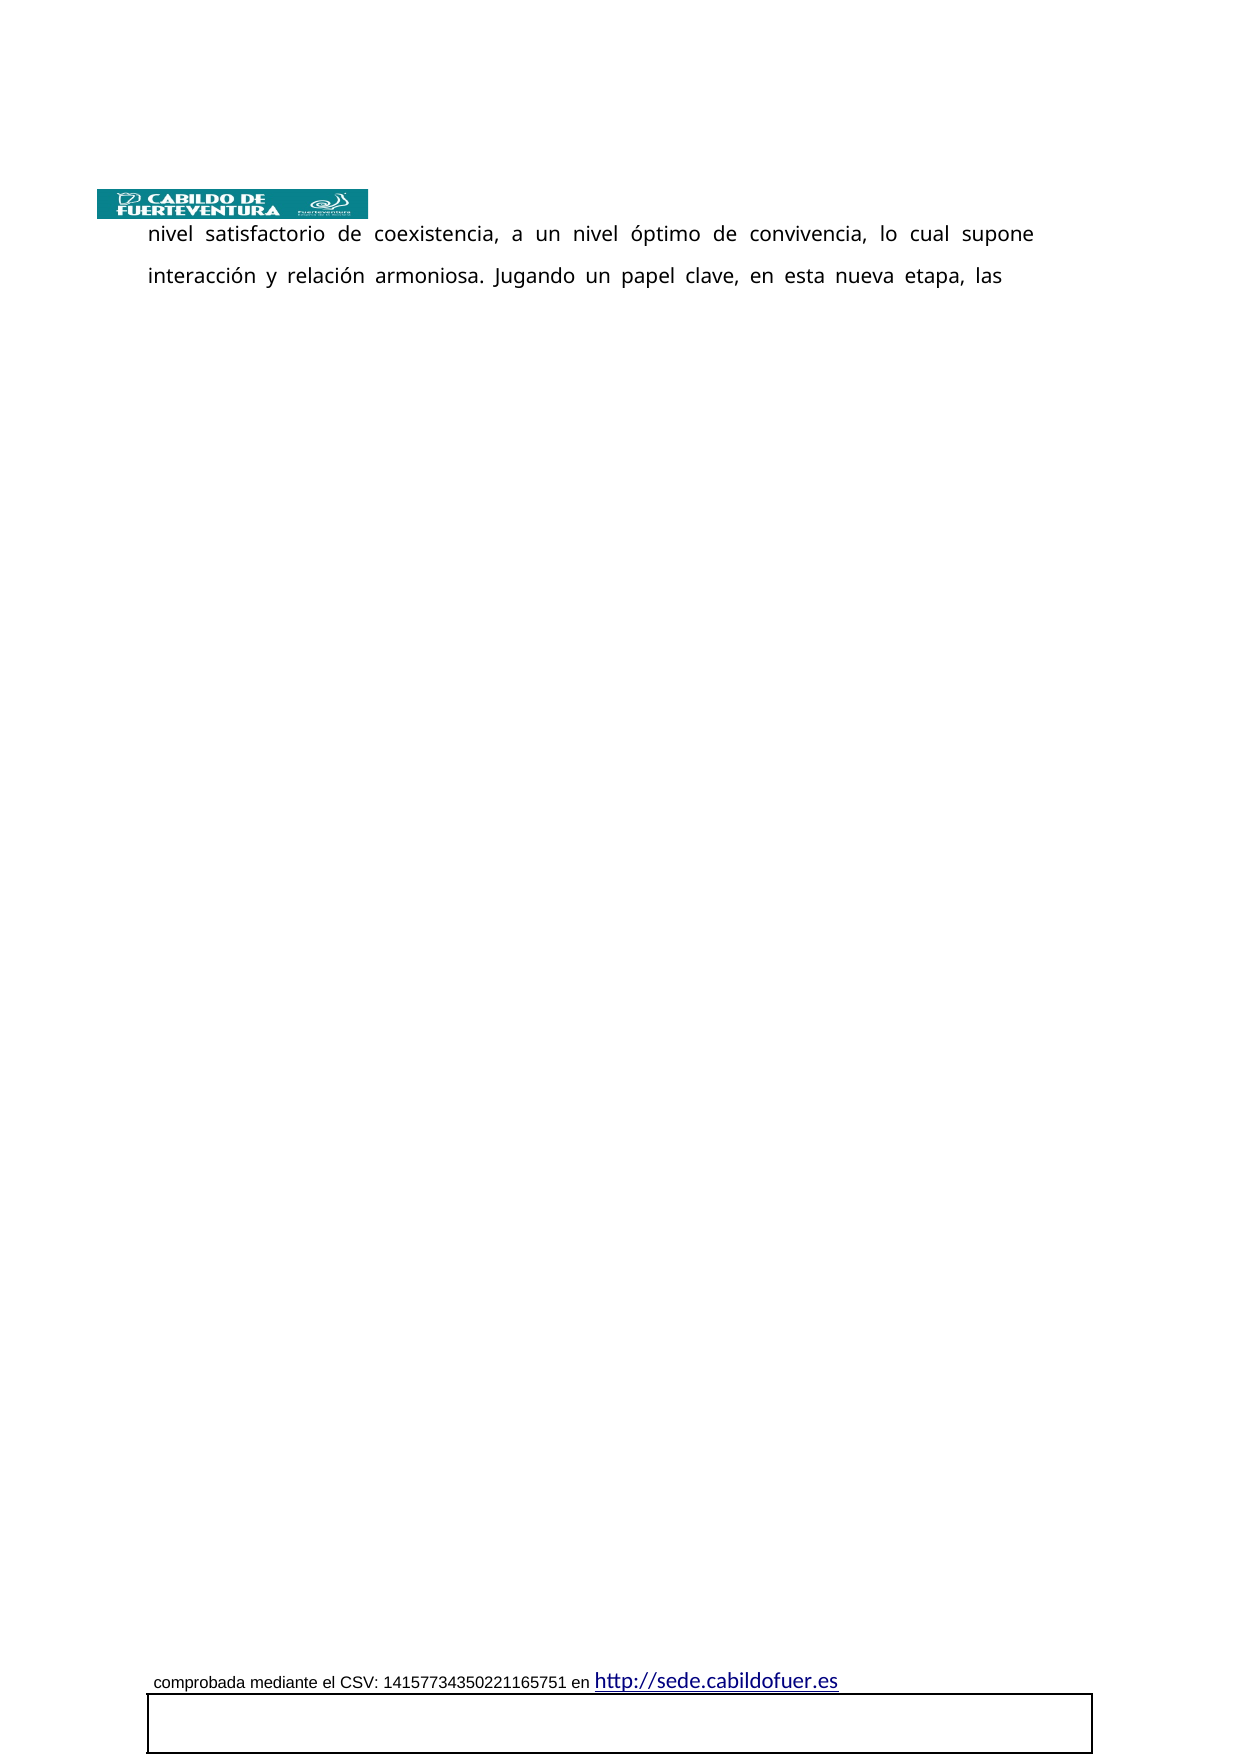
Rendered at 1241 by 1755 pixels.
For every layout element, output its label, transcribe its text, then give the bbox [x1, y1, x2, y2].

picture [97, 189, 369, 219]
text nivel satisfactorio de coexistencia, a un nivel óptimo de convivencia, lo cual supone interacción y relación armoniosa. Jugando un papel clave, en esta nueva etapa, las [148, 219, 1034, 289]
